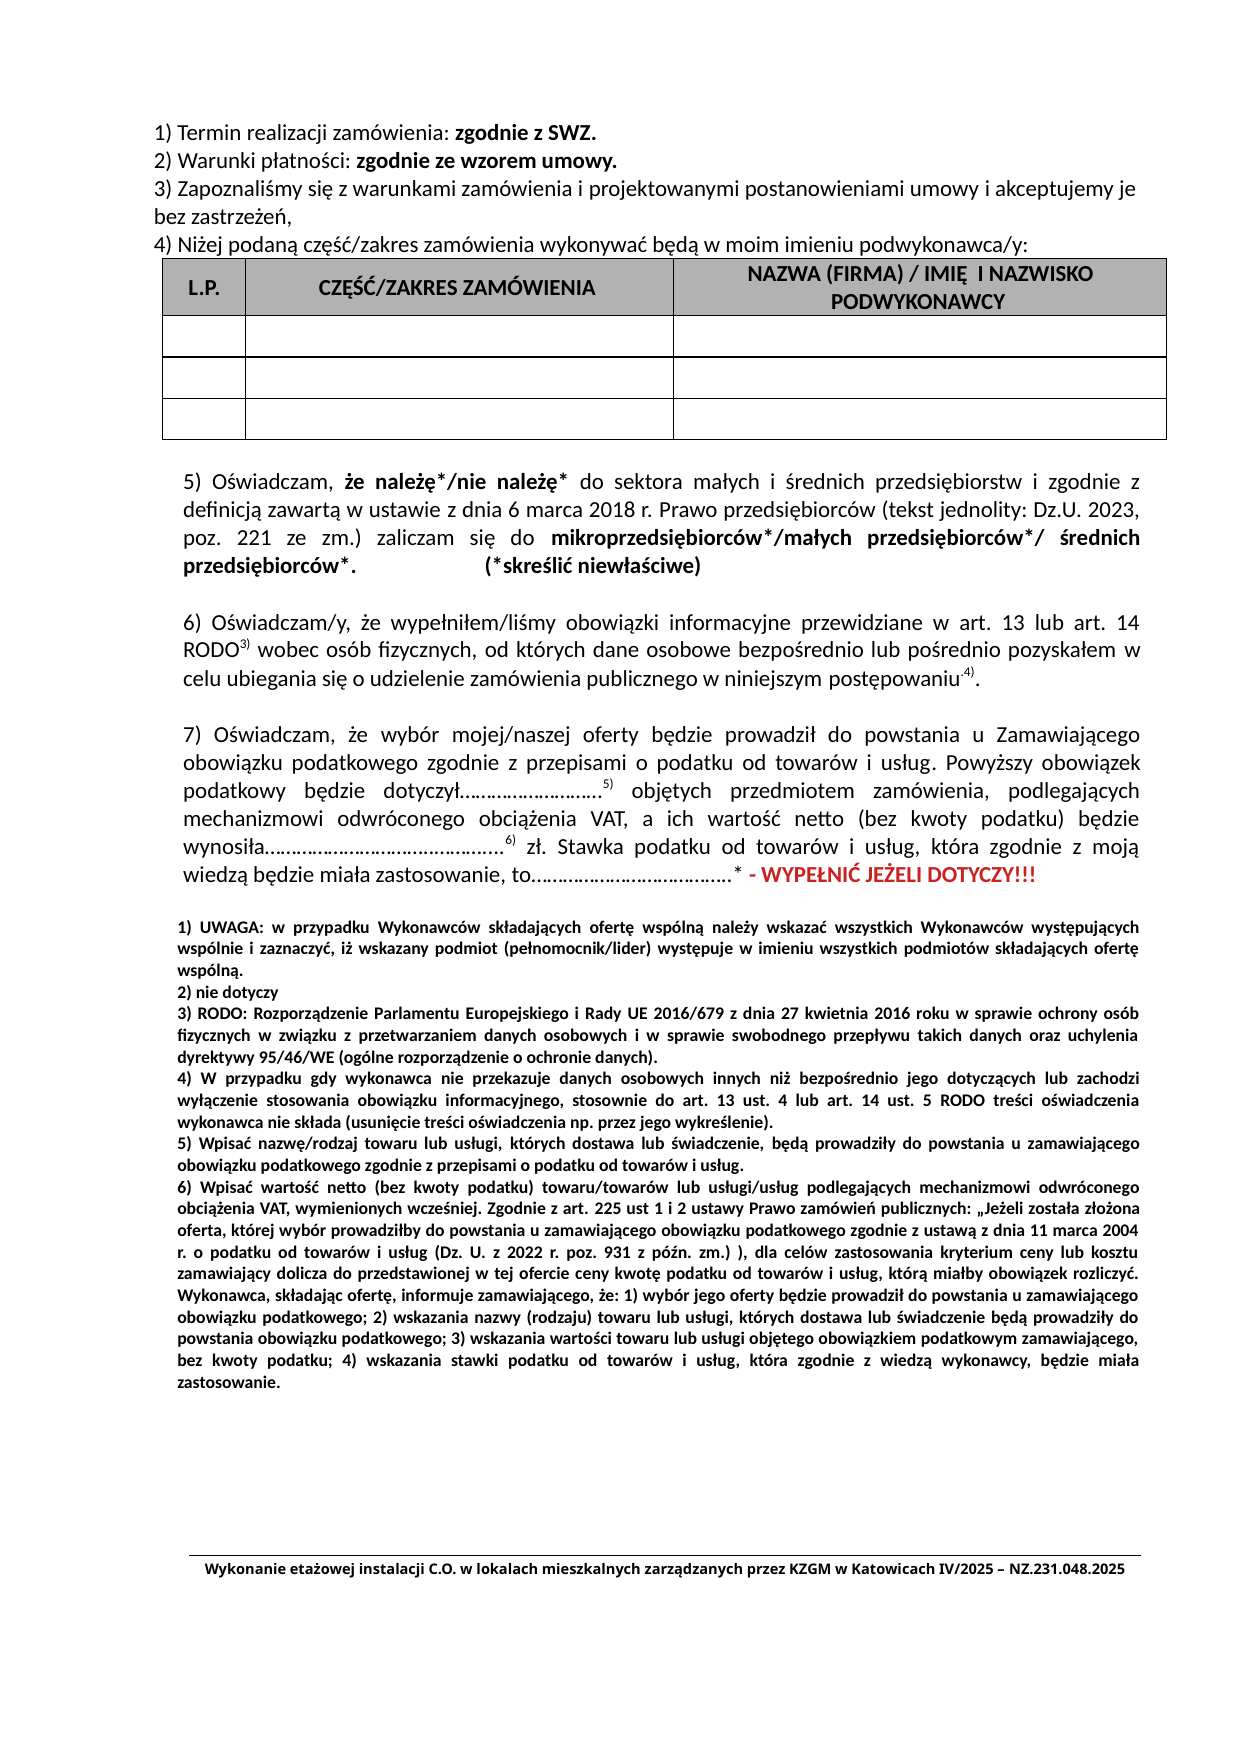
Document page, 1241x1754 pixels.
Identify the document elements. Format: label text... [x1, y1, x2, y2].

list 3) Zapoznaliśmy się z warunkami zamówienia i projektowanymi postanowieniami umowy i akceptujemy je bez zastrzeżeń, [94, 174, 1141, 230]
list 3) RODO: Rozporządzenie Parlamentu Europejskiego i Rady UE 2016/679 z dnia 27 kwietnia 2016 roku w sprawie ochrony osób fizycznych w związku z przetwarzaniem danych osobowych i w sprawie swobodnego przepływu takich danych oraz uchylenia dyrektywy 95/46/WE (ogólne rozporządzenie o ochronie danych). [177, 1002, 1141, 1067]
list 2) nie dotyczy [177, 981, 1141, 1002]
table_cell [163, 358, 245, 397]
table_cell [674, 358, 1166, 397]
table_header Nazwa (firma) / Imię i Nazwisko podwykonawcy [674, 259, 1166, 315]
list 2) Warunki płatności: zgodnie ze wzorem umowy. [94, 146, 1141, 174]
list 5) Oświadczam, że należę*/nie należę* do sektora małych i średnich przedsiębiorstw i zgodnie z definicją zawartą w ustawie z dnia 6 marca 2018 r. Prawo przedsiębiorców (tekst jednolity: Dz.U. 2023, poz. 221 ze zm.) zaliczam się do mikroprzedsiębiorców*/małych przedsiębiorców*/ średnich przedsiębiorców*. (*skreślić niewłaściwe) [124, 467, 1141, 579]
list 1) Termin realizacji zamówienia: zgodnie z SWZ. [94, 118, 1141, 146]
list 4) Niżej podaną część/zakres zamówienia wykonywać będą w moim imieniu podwykonawca/y: [94, 230, 1141, 258]
table_cell [674, 399, 1166, 438]
list 1) UWAGA: w przypadku Wykonawców składających ofertę wspólną należy wskazać wszystkich Wykonawców występujących wspólnie i zaznaczyć, iż wskazany podmiot (pełnomocnik/lider) występuje w imieniu wszystkich podmiotów składających ofertę wspólną. [177, 916, 1141, 981]
list 4) W przypadku gdy wykonawca nie przekazuje danych osobowych innych niż bezpośrednio jego dotyczących lub zachodzi wyłączenie stosowania obowiązku informacyjnego, stosownie do art. 13 ust. 4 lub art. 14 ust. 5 RODO treści oświadczenia wykonawca nie składa (usunięcie treści oświadczenia np. przez jego wykreślenie). [177, 1067, 1141, 1132]
table_header Część/zakres zamówienia [246, 259, 673, 315]
table_cell [163, 399, 245, 438]
table_cell [674, 316, 1166, 356]
list 6) Oświadczam/y, że wypełniłem/liśmy obowiązki informacyjne przewidziane w art. 13 lub art. 14 RODO3) wobec osób fizycznych, od których dane osobowe bezpośrednio lub pośrednio pozyskałem w celu ubiegania się o udzielenie zamówienia publicznego w niniejszym postępowaniu.4). [147, 608, 1141, 692]
list 5) Wpisać nazwę/rodzaj towaru lub usługi, których dostawa lub świadczenie, będą prowadziły do powstania u zamawiającego obowiązku podatkowego zgodnie z przepisami o podatku od towarów i usług. [177, 1132, 1141, 1176]
table_cell [246, 358, 673, 397]
table_cell [246, 399, 673, 438]
table_cell [163, 316, 245, 356]
list 7) Oświadczam, że wybór mojej/naszej oferty będzie prowadził do powstania u Zamawiającego obowiązku podatkowego zgodnie z przepisami o podatku od towarów i usług. Powyższy obowiązek podatkowy będzie dotyczył………………………5) objętych przedmiotem zamówienia, podlegających mechanizmowi odwróconego obciążenia VAT, a ich wartość netto (bez kwoty podatku) będzie wynosiła…………………………..………....6) zł. Stawka podatku od towarów i usług, która zgodnie z moją wiedzą będzie miała zastosowanie, to………………………………..* - WYPEŁNIĆ JEŻELI DOTYCZY!!! [147, 720, 1141, 888]
list 6) Wpisać wartość netto (bez kwoty podatku) towaru/towarów lub usługi/usług podlegających mechanizmowi odwróconego obciążenia VAT, wymienionych wcześniej. Zgodnie z art. 225 ust 1 i 2 ustawy Prawo zamówień publicznych: „Jeżeli została złożona oferta, której wybór prowadziłby do powstania u zamawiającego obowiązku podatkowego zgodnie z ustawą z dnia 11 marca 2004 r. o podatku od towarów i usług (Dz. U. z 2022 r. poz. 931 z późn. zm.) ), dla celów zastosowania kryterium ceny lub kosztu zamawiający dolicza do przedstawionej w tej ofercie ceny kwotę podatku od towarów i usług, którą miałby obowiązek rozliczyć. Wykonawca, składając ofertę, informuje zamawiającego, że: 1) wybór jego oferty będzie prowadził do powstania u zamawiającego obowiązku podatkowego; 2) wskazania nazwy (rodzaju) towaru lub usługi, których dostawa lub świadczenie będą prowadziły do powstania obowiązku podatkowego; 3) wskazania wartości towaru lub usługi objętego obowiązkiem podatkowym zamawiającego, bez kwoty podatku; 4) wskazania stawki podatku od towarów i usług, która zgodnie z wiedzą wykonawcy, będzie miała zastosowanie. [177, 1176, 1141, 1392]
table_header L.p. [163, 259, 245, 315]
table_cell [246, 316, 673, 356]
